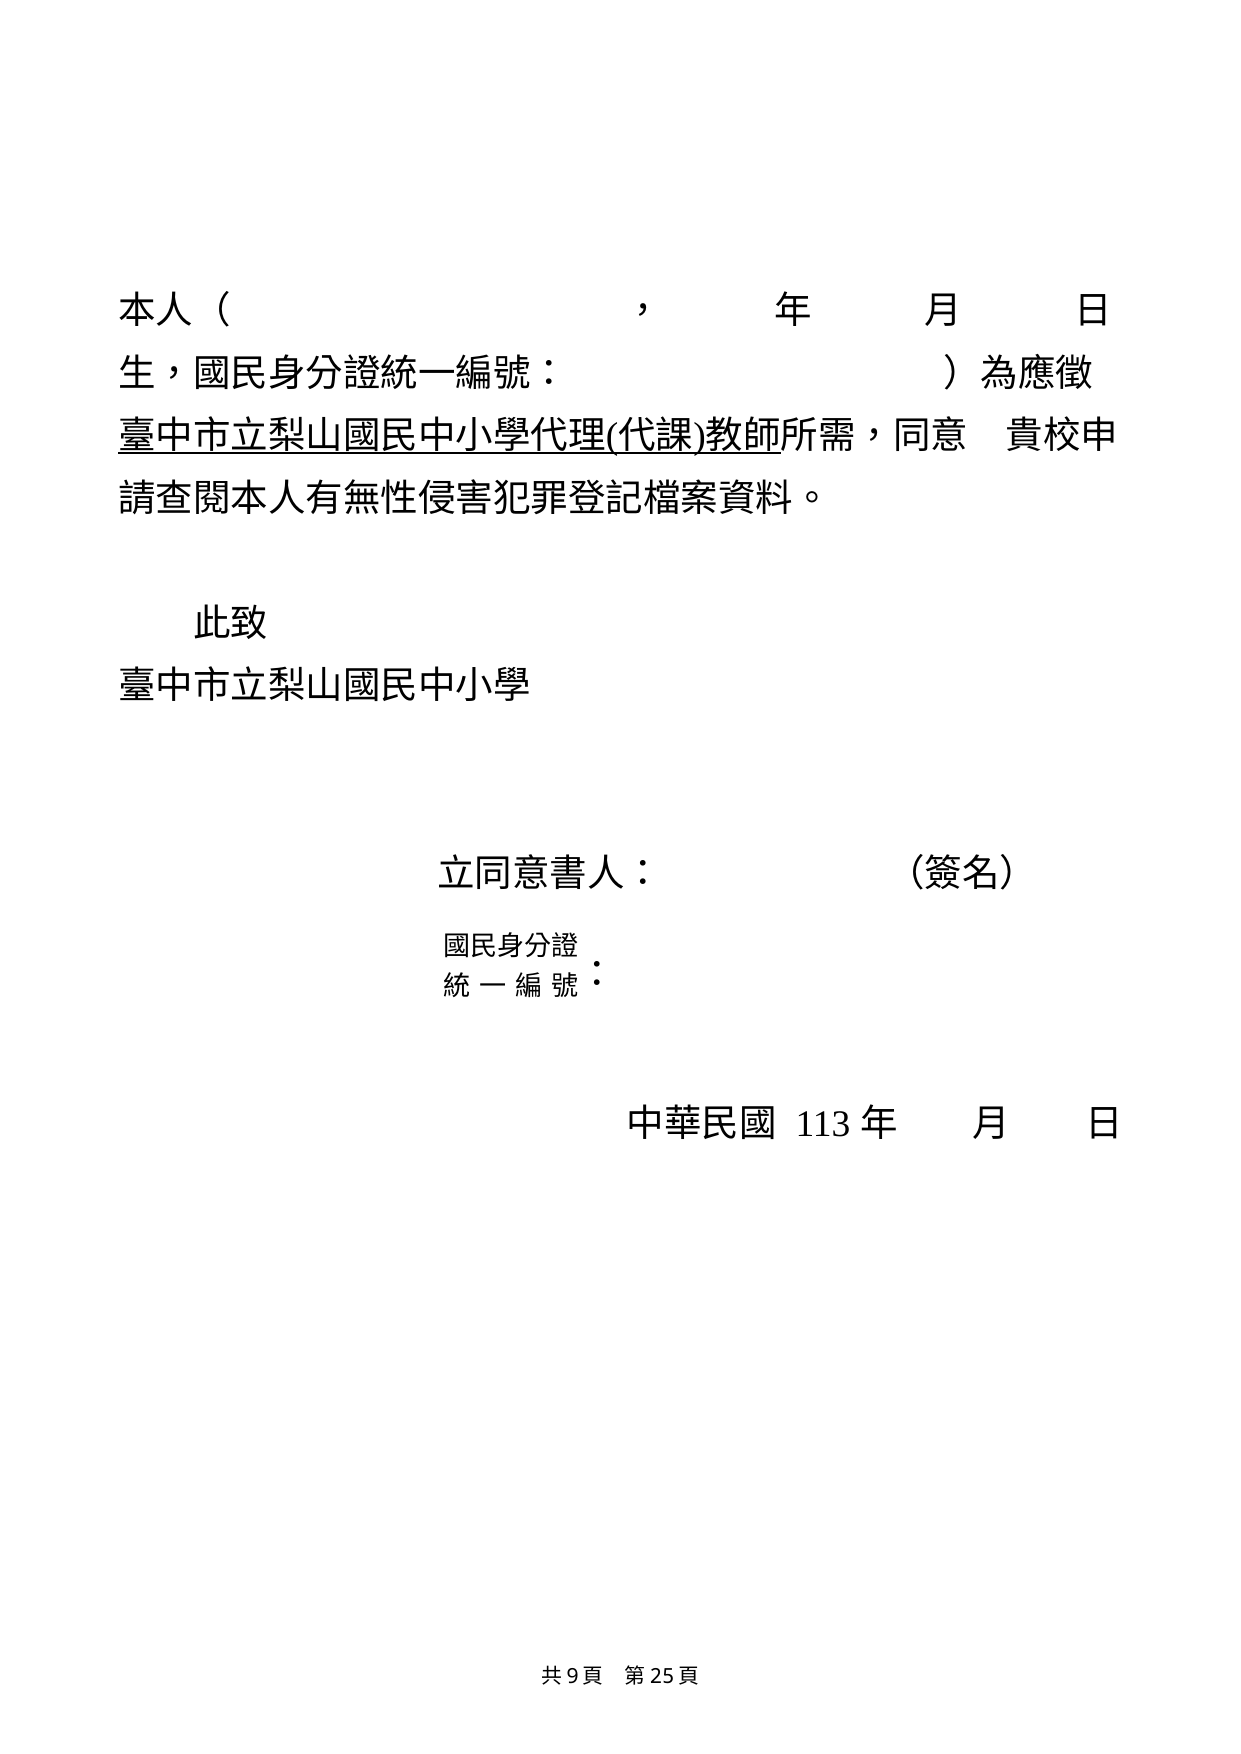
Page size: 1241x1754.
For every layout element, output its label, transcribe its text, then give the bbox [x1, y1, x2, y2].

text 中華民國 113 年 月 日 [118, 1078, 1122, 1141]
text 立同意書人： （簽名） [118, 828, 1122, 891]
text 此致 [118, 578, 1122, 641]
text 本人（ ， 年 月 日生，國民身分證統一編號： ）為應徵臺中市立梨山國民中小學代理(代課)教師所需，同意 貴校申請查閱本人有無性侵害犯罪登記檔案資料。 [118, 266, 1122, 516]
text 國民身分證統一編號： [118, 891, 1122, 1016]
text 臺中市立梨山國民中小學 [118, 641, 1122, 703]
